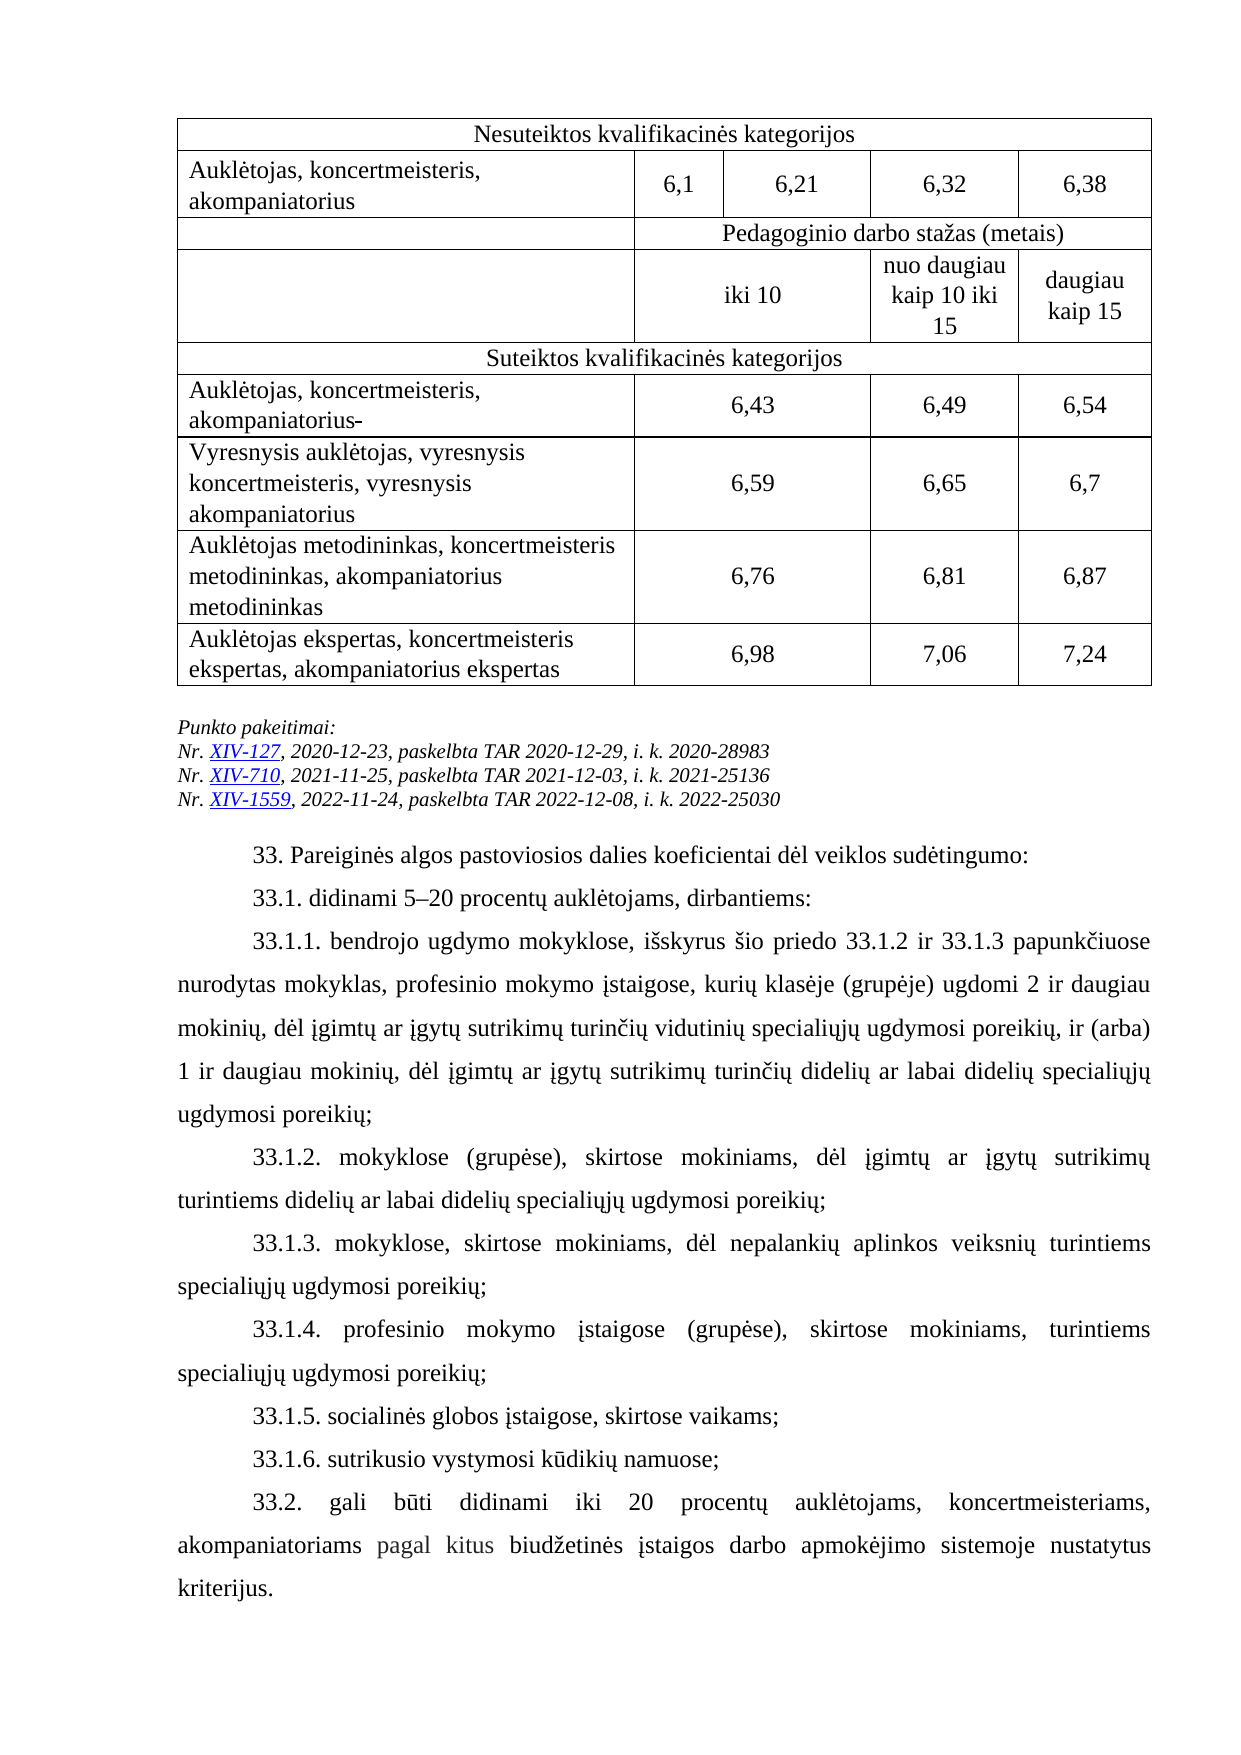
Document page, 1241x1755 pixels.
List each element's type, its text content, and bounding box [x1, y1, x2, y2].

table_cell nuo daugiau kaip 10 iki 15 [871, 250, 1018, 342]
text 33.1.2. mokyklose (grupėse), skirtose mokiniams, dėl įgimtų ar įgytų sutrikimų turintiems didelių ar labai didelių specialiųjų ugdymosi poreikių; [177, 1142, 1152, 1214]
text Nr. XIV-1559, 2022-11-24, paskelbta TAR 2022-12-08, i. k. 2022-25030 [177, 787, 1152, 811]
table_cell 6,59 [635, 438, 870, 529]
text 33.1.6. sutrikusio vystymosi kūdikių namuose; [177, 1444, 1152, 1473]
text 33.1.5. socialinės globos įstaigose, skirtose vaikams; [177, 1401, 1152, 1429]
table_cell Nesuteiktos kvalifikacinės kategorijos [178, 119, 1151, 150]
table_cell iki 10 [635, 250, 870, 342]
table_cell 6,7 [1019, 438, 1151, 529]
table_cell Auklėtojas metodininkas, koncertmeisteris metodininkas, akompaniatorius metodininkas [178, 531, 634, 623]
table_cell 6,49 [871, 375, 1018, 436]
table_cell Auklėtojas ekspertas, koncertmeisteris ekspertas, akompaniatorius ekspertas [178, 624, 634, 685]
table_cell Auklėtojas, koncertmeisteris, akompaniatorius [178, 375, 634, 436]
text Punkto pakeitimai: [177, 715, 1152, 739]
table_cell Auklėtojas, koncertmeisteris, akompaniatorius [178, 151, 634, 217]
table_cell 7,24 [1019, 624, 1151, 685]
table_cell 6,1 [635, 151, 723, 217]
table_cell 6,65 [871, 438, 1018, 529]
table_cell [178, 218, 634, 249]
table_cell daugiau kaip 15 [1019, 250, 1151, 342]
table_cell 6,98 [635, 624, 870, 685]
text 33.1.4. profesinio mokymo įstaigose (grupėse), skirtose mokiniams, turintiems specialiųjų ugdymosi poreikių; [177, 1314, 1152, 1386]
table_cell 6,81 [871, 531, 1018, 623]
table_cell 7,06 [871, 624, 1018, 685]
table_cell [178, 250, 634, 342]
text 33.1.3. mokyklose, skirtose mokiniams, dėl nepalankių aplinkos veiksnių turintiems specialiųjų ugdymosi poreikių; [177, 1228, 1152, 1300]
table_cell 6,54 [1019, 375, 1151, 436]
text 33. Pareiginės algos pastoviosios dalies koeficientai dėl veiklos sudėtingumo: [177, 840, 1152, 869]
table_cell 6,21 [724, 151, 870, 217]
text Nr. XIV-710, 2021-11-25, paskelbta TAR 2021-12-03, i. k. 2021-25136 [177, 763, 1152, 787]
table_cell 6,38 [1019, 151, 1151, 217]
table_cell 6,32 [871, 151, 1018, 217]
table_cell 6,43 [635, 375, 870, 436]
table_cell Pedagoginio darbo stažas (metais) [635, 218, 1151, 249]
table_cell Suteiktos kvalifikacinės kategorijos [178, 343, 1151, 374]
text 33.1.1. bendrojo ugdymo mokyklose, išskyrus šio priedo 33.1.2 ir 33.1.3 papunkčiuose nurodytas mokyklas, profesinio mokymo įstaigose, kurių klasėje (grupėje) ugdomi 2 ir daugiau mokinių, dėl įgimtų ar įgytų sutrikimų turinčių vidutinių specialiųjų ugdymosi poreikių, ir (arba) 1 ir daugiau mokinių, dėl įgimtų ar įgytų sutrikimų turinčių didelių ar labai didelių specialiųjų ugdymosi poreikių; [177, 926, 1152, 1128]
table_cell 6,87 [1019, 531, 1151, 623]
table_cell 6,76 [635, 531, 870, 623]
table_cell Vyresnysis auklėtojas, vyresnysis koncertmeisteris, vyresnysis akompaniatorius [178, 438, 634, 529]
text 33.1. didinami 5–20 procentų auklėtojams, dirbantiems: [177, 883, 1152, 912]
text 33.2. gali būti didinami iki 20 procentų auklėtojams, koncertmeisteriams, akompaniatoriams pagal kitus biudžetinės įstaigos darbo apmokėjimo sistemoje nustatytus kriterijus. [177, 1487, 1152, 1602]
text Nr. XIV-127, 2020-12-23, paskelbta TAR 2020-12-29, i. k. 2020-28983 [177, 739, 1152, 763]
